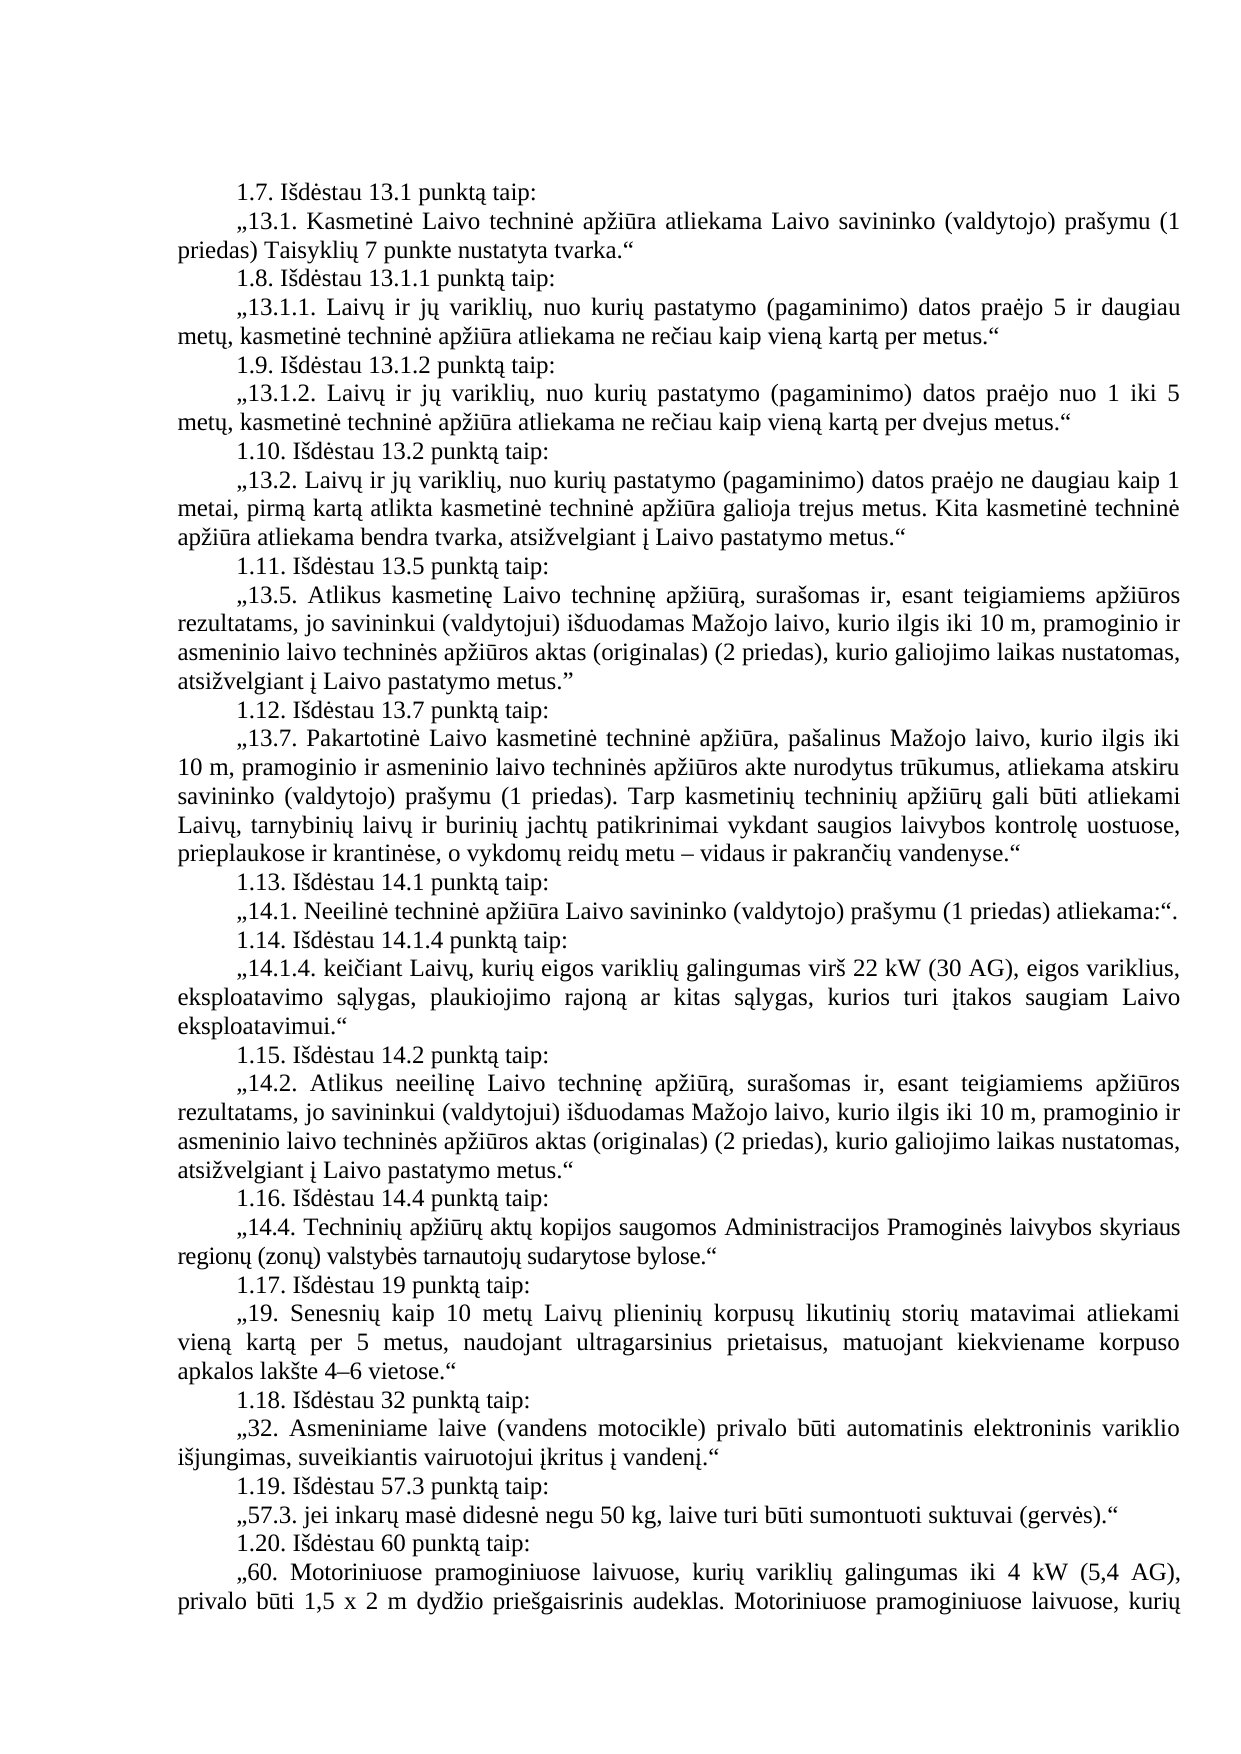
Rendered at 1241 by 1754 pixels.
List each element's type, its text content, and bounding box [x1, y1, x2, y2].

text 1.11. Išdėstau 13.5 punktą taip: [177, 551, 1181, 580]
text 1.16. Išdėstau 14.4 punktą taip: [177, 1183, 1181, 1212]
text „13.7. Pakartotinė Laivo kasmetinė techninė apžiūra, pašalinus Mažojo laivo, kurio ilgis iki 10 m, pramoginio ir asmeninio laivo techninės apžiūros akte nurodytus trūkumus, atliekama atskiru savininko (valdytojo) prašymu (1 priedas). Tarp kasmetinių techninių apžiūrų gali būti atliekami Laivų, tarnybinių laivų ir burinių jachtų patikrinimai vykdant saugios laivybos kontrolę uostuose, prieplaukose ir krantinėse, o vykdomų reidų metu – vidaus ir pakrančių vandenyse.“ [177, 723, 1181, 867]
text „19. Senesnių kaip 10 metų Laivų plieninių korpusų likutinių storių matavimai atliekami vieną kartą per 5 metus, naudojant ultragarsinius prietaisus, matuojant kiekviename korpuso apkalos lakšte 4–6 vietose.“ [177, 1298, 1181, 1385]
text 1.14. Išdėstau 14.1.4 punktą taip: [177, 925, 1181, 953]
text „57.3. jei inkarų masė didesnė negu 50 kg, laive turi būti sumontuoti suktuvai (gervės).“ [177, 1500, 1181, 1528]
text 1.20. Išdėstau 60 punktą taip: [177, 1528, 1181, 1557]
text 1.10. Išdėstau 13.2 punktą taip: [177, 436, 1181, 465]
text 1.7. Išdėstau 13.1 punktą taip: [177, 177, 1181, 206]
text „13.1.1. Laivų ir jų variklių, nuo kurių pastatymo (pagaminimo) datos praėjo 5 ir daugiau metų, kasmetinė techninė apžiūra atliekama ne rečiau kaip vieną kartą per metus.“ [177, 292, 1181, 350]
text „13.2. Laivų ir jų variklių, nuo kurių pastatymo (pagaminimo) datos praėjo ne daugiau kaip 1 metai, pirmą kartą atlikta kasmetinė techninė apžiūra galioja trejus metus. Kita kasmetinė techninė apžiūra atliekama bendra tvarka, atsižvelgiant į Laivo pastatymo metus.“ [177, 465, 1181, 551]
text 1.12. Išdėstau 13.7 punktą taip: [177, 695, 1181, 723]
text 1.15. Išdėstau 14.2 punktą taip: [177, 1040, 1181, 1068]
text 1.17. Išdėstau 19 punktą taip: [177, 1270, 1181, 1298]
text 1.18. Išdėstau 32 punktą taip: [177, 1385, 1181, 1413]
text 1.19. Išdėstau 57.3 punktą taip: [177, 1471, 1181, 1500]
text „14.2. Atlikus neeilinę Laivo techninę apžiūrą, surašomas ir, esant teigiamiems apžiūros rezultatams, jo savininkui (valdytojui) išduodamas Mažojo laivo, kurio ilgis iki 10 m, pramoginio ir asmeninio laivo techninės apžiūros aktas (originalas) (2 priedas), kurio galiojimo laikas nustatomas, atsižvelgiant į Laivo pastatymo metus.“ [177, 1068, 1181, 1183]
text „60. Motoriniuose pramoginiuose laivuose, kurių variklių galingumas iki 4 kW (5,4 AG), privalo būti 1,5 x 2 m dydžio priešgaisrinis audeklas. Motoriniuose pramoginiuose laivuose, kurių [177, 1557, 1181, 1615]
text „32. Asmeniniame laive (vandens motocikle) privalo būti automatinis elektroninis variklio išjungimas, suveikiantis vairuotojui įkritus į vandenį.“ [177, 1413, 1181, 1471]
text „13.1.2. Laivų ir jų variklių, nuo kurių pastatymo (pagaminimo) datos praėjo nuo 1 iki 5 metų, kasmetinė techninė apžiūra atliekama ne rečiau kaip vieną kartą per dvejus metus.“ [177, 378, 1181, 436]
text 1.8. Išdėstau 13.1.1 punktą taip: [177, 263, 1181, 292]
text 1.9. Išdėstau 13.1.2 punktą taip: [177, 350, 1181, 378]
text „13.5. Atlikus kasmetinę Laivo techninę apžiūrą, surašomas ir, esant teigiamiems apžiūros rezultatams, jo savininkui (valdytojui) išduodamas Mažojo laivo, kurio ilgis iki 10 m, pramoginio ir asmeninio laivo techninės apžiūros aktas (originalas) (2 priedas), kurio galiojimo laikas nustatomas, atsižvelgiant į Laivo pastatymo metus.” [177, 580, 1181, 695]
text „13.1. Kasmetinė Laivo techninė apžiūra atliekama Laivo savininko (valdytojo) prašymu (1 priedas) Taisyklių 7 punkte nustatyta tvarka.“ [177, 206, 1181, 263]
text „14.1. Neeilinė techninė apžiūra Laivo savininko (valdytojo) prašymu (1 priedas) atliekama:“. [177, 896, 1181, 925]
text 1.13. Išdėstau 14.1 punktą taip: [177, 867, 1181, 896]
text „14.1.4. keičiant Laivų, kurių eigos variklių galingumas virš 22 kW (30 AG), eigos variklius, eksploatavimo sąlygas, plaukiojimo rajoną ar kitas sąlygas, kurios turi įtakos saugiam Laivo eksploatavimui.“ [177, 953, 1181, 1040]
text „14.4. Techninių apžiūrų aktų kopijos saugomos Administracijos Pramoginės laivybos skyriaus regionų (zonų) valstybės tarnautojų sudarytose bylose.“ [177, 1212, 1181, 1270]
